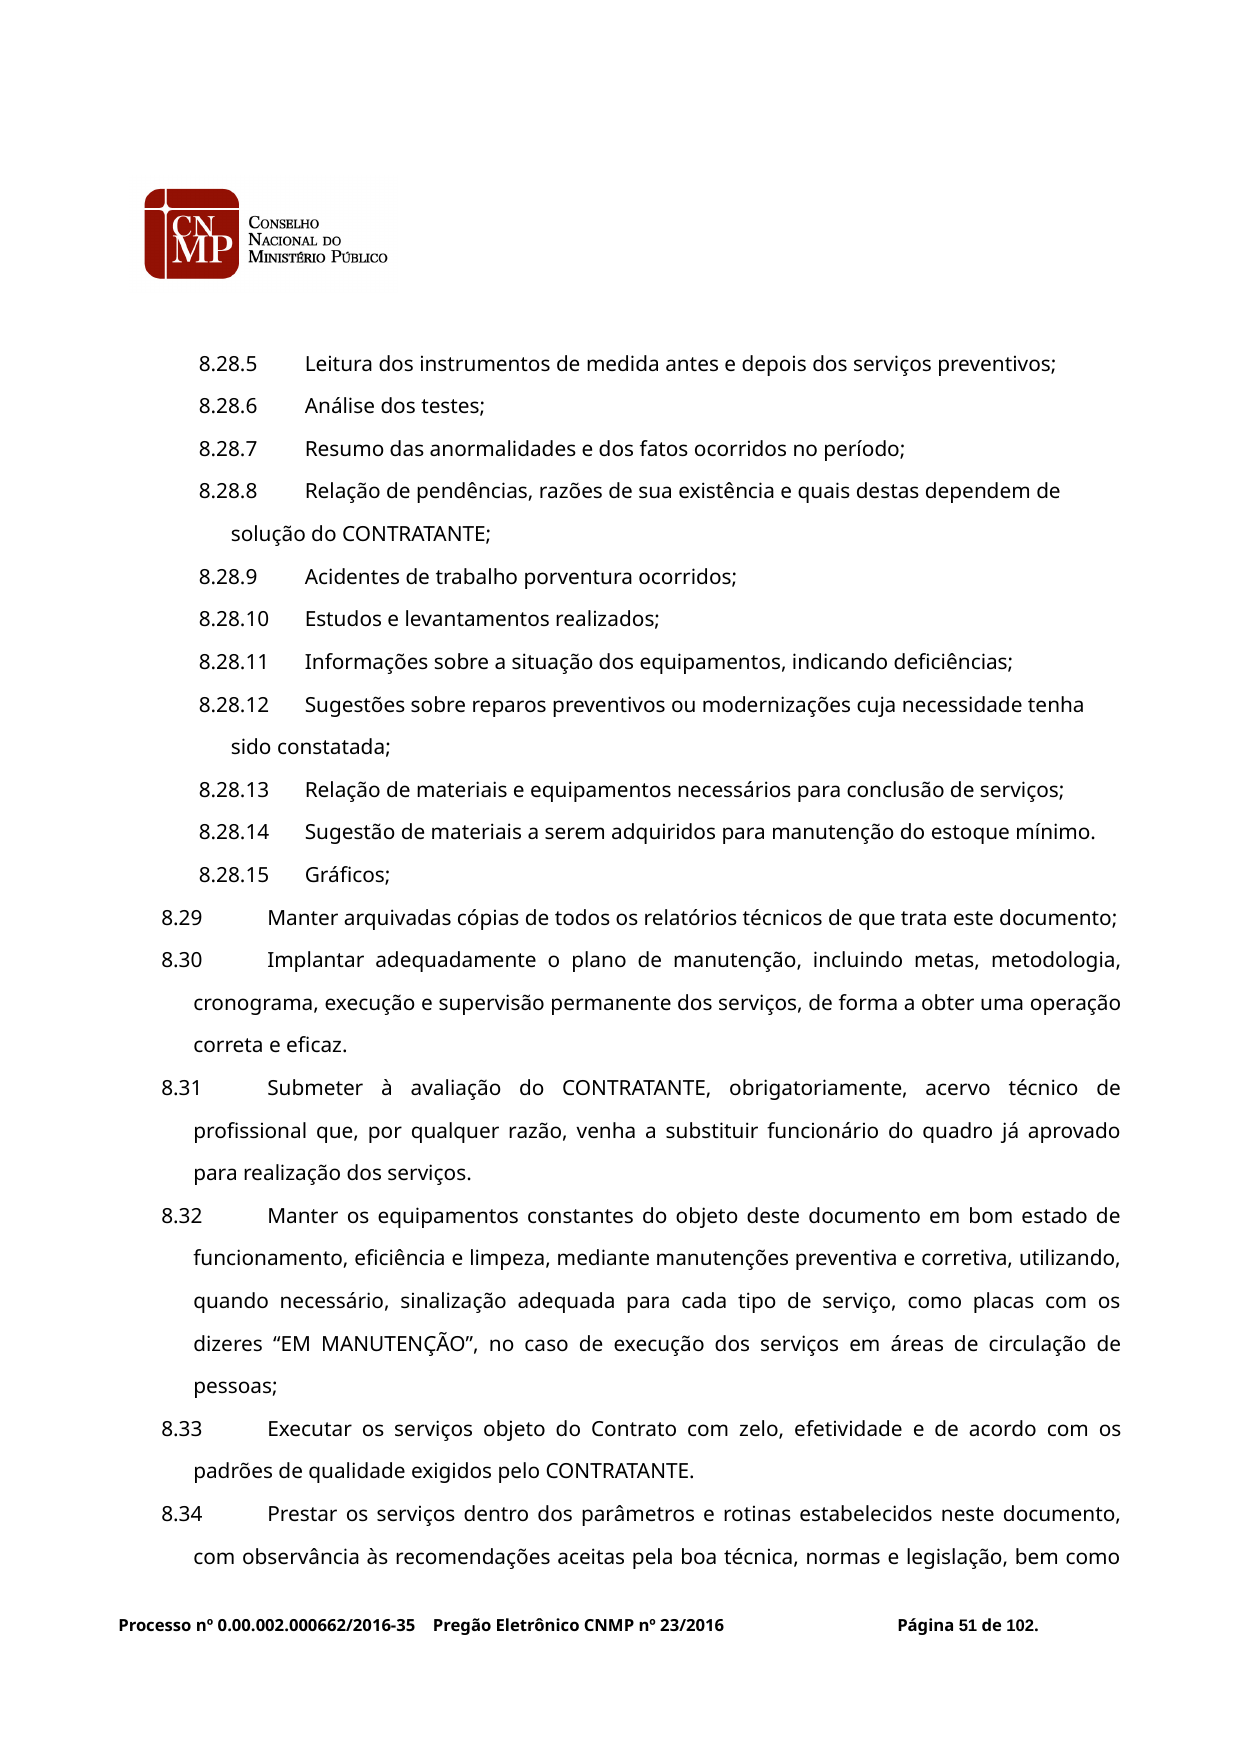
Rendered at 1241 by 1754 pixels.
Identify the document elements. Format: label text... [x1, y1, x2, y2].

list Relação de materiais e equipamentos necessários para conclusão de serviços; [193, 775, 1122, 803]
picture [128, 175, 398, 293]
list Acidentes de trabalho porventura ocorridos; [193, 562, 1122, 590]
list Implantar adequadamente o plano de manutenção, incluindo metas, metodologia, cronograma, execução e supervisão permanente dos serviços, de forma a obter uma operação correta e eficaz. [156, 945, 1122, 1059]
list Gráficos; [193, 860, 1122, 888]
list Análise dos testes; [193, 391, 1122, 420]
list Relação de pendências, razões de sua existência e quais destas dependem de solução do CONTRATANTE; [193, 477, 1122, 548]
list Manter os equipamentos constantes do objeto deste documento em bom estado de funcionamento, eficiência e limpeza, mediante manutenções preventiva e corretiva, utilizando, quando necessário, sinalização adequada para cada tipo de serviço, como placas com os dizeres “EM MANUTENÇÃO”, no caso de execução dos serviços em áreas de circulação de pessoas; [156, 1201, 1122, 1400]
list Executar os serviços objeto do Contrato com zelo, efetividade e de acordo com os padrões de qualidade exigidos pelo CONTRATANTE. [156, 1414, 1122, 1485]
list Prestar os serviços dentro dos parâmetros e rotinas estabelecidos neste documento, com observância às recomendações aceitas pela boa técnica, normas e legislação, bem como [156, 1499, 1122, 1570]
list Submeter à avaliação do CONTRATANTE, obrigatoriamente, acervo técnico de profissional que, por qualquer razão, venha a substituir funcionário do quadro já aprovado para realização dos serviços. [156, 1073, 1122, 1187]
list Leitura dos instrumentos de medida antes e depois dos serviços preventivos; [193, 349, 1122, 377]
list Estudos e levantamentos realizados; [193, 604, 1122, 633]
list Resumo das anormalidades e dos fatos ocorridos no período; [193, 434, 1122, 462]
list Sugestões sobre reparos preventivos ou modernizações cuja necessidade tenha sido constatada; [193, 690, 1122, 761]
list Manter arquivadas cópias de todos os relatórios técnicos de que trata este documento; [156, 903, 1122, 931]
list Sugestão de materiais a serem adquiridos para manutenção do estoque mínimo. [193, 817, 1122, 846]
list Informações sobre a situação dos equipamentos, indicando deficiências; [193, 647, 1122, 676]
